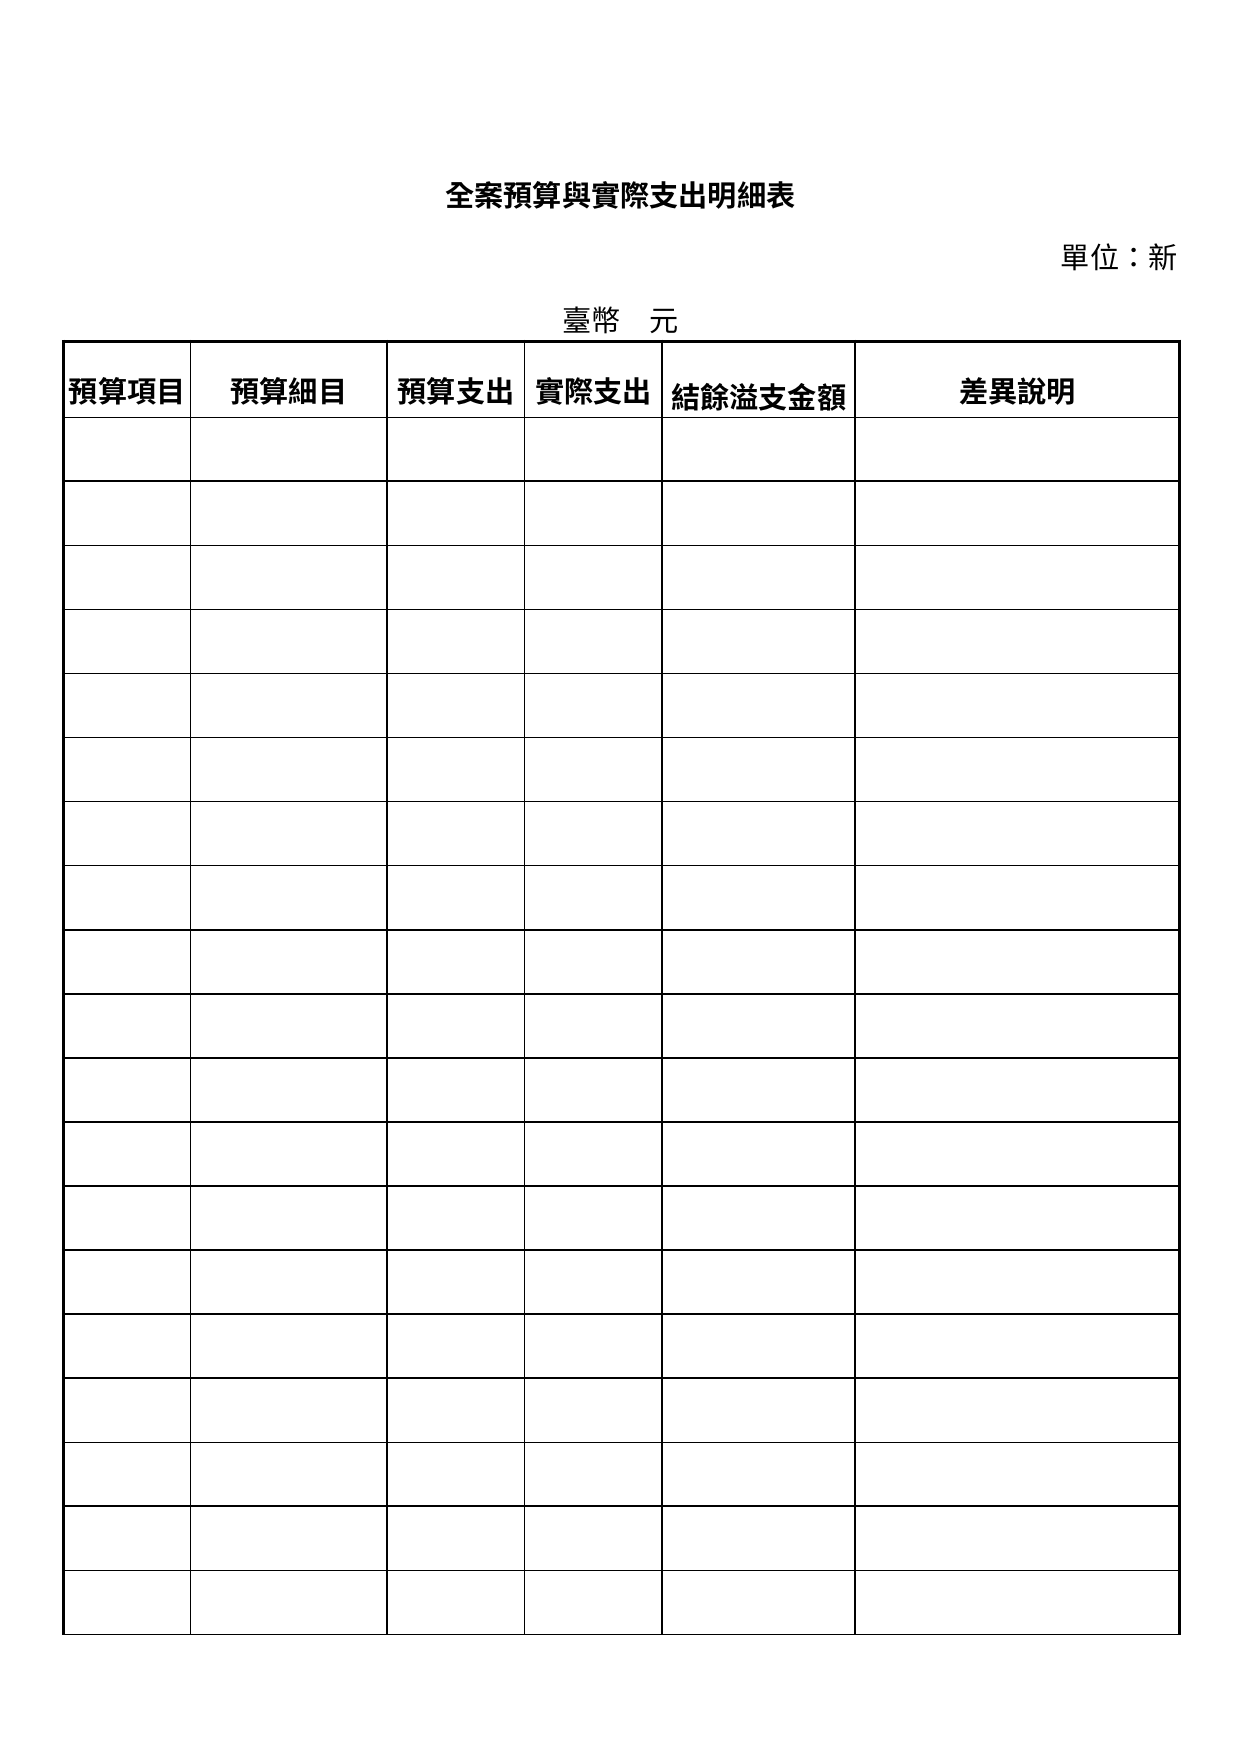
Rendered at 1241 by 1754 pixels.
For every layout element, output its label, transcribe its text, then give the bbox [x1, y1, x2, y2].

table_cell [65, 546, 190, 608]
table_cell [856, 1379, 1178, 1441]
table_cell [191, 610, 386, 673]
table_cell [388, 1251, 524, 1313]
table_cell [525, 1059, 661, 1121]
table_cell [65, 1059, 190, 1121]
table_cell [65, 1571, 190, 1633]
table_cell [388, 931, 524, 993]
table_cell [65, 1187, 190, 1249]
table_cell [525, 1379, 661, 1441]
table_cell [65, 802, 190, 865]
table_cell [525, 1251, 661, 1313]
table_cell [388, 610, 524, 673]
table_cell [856, 1507, 1178, 1569]
table_cell [663, 1059, 854, 1121]
table_cell [663, 995, 854, 1057]
table_cell [388, 1123, 524, 1185]
table_cell [856, 1251, 1178, 1313]
table_cell [191, 1379, 386, 1441]
table_cell [856, 1315, 1178, 1377]
table_cell [388, 546, 524, 608]
table_cell [65, 674, 190, 737]
table_cell [663, 1443, 854, 1505]
table_cell [525, 418, 661, 480]
table_cell [191, 995, 386, 1057]
table_cell [388, 1187, 524, 1249]
table_cell [856, 1443, 1178, 1505]
table_cell [856, 995, 1178, 1057]
table_header 差異說明 [856, 343, 1178, 416]
table_cell [663, 1251, 854, 1313]
table_cell [191, 931, 386, 993]
text 全案預算與實際支出明細表 [59, 152, 1181, 214]
table_cell [525, 802, 661, 865]
table_cell [663, 1379, 854, 1441]
table_cell [663, 610, 854, 673]
table_cell [65, 1123, 190, 1185]
table_cell [856, 802, 1178, 865]
table_cell [525, 738, 661, 801]
table_cell [663, 1187, 854, 1249]
table_cell [663, 1315, 854, 1377]
table_cell [191, 1507, 386, 1569]
table_cell [65, 1379, 190, 1441]
table_cell [388, 1315, 524, 1377]
table_cell [525, 995, 661, 1057]
table_cell [65, 610, 190, 673]
table_cell [525, 1571, 661, 1633]
table_cell [65, 995, 190, 1057]
table_cell [525, 1443, 661, 1505]
table_cell [663, 546, 854, 608]
table_cell [191, 866, 386, 929]
table_cell [65, 1443, 190, 1505]
table_cell [191, 1059, 386, 1121]
table_cell [663, 482, 854, 544]
table_cell [65, 1507, 190, 1569]
table_cell [663, 1571, 854, 1633]
table_cell [856, 1187, 1178, 1249]
table_cell [525, 931, 661, 993]
table_cell [191, 1123, 386, 1185]
table_cell [525, 482, 661, 544]
table_cell [65, 418, 190, 480]
table_cell [388, 866, 524, 929]
table_header 預算細目 [191, 343, 386, 416]
table_cell [856, 1571, 1178, 1633]
table_cell [388, 418, 524, 480]
table_cell [191, 1571, 386, 1633]
table_cell [191, 1315, 386, 1377]
table_cell [65, 1315, 190, 1377]
table_cell [388, 482, 524, 544]
table_cell [65, 738, 190, 801]
table_cell [525, 674, 661, 737]
table_cell [191, 482, 386, 544]
table_cell [525, 546, 661, 608]
table_cell [388, 738, 524, 801]
table_cell [191, 1187, 386, 1249]
table_cell [388, 1379, 524, 1441]
table_cell [191, 674, 386, 737]
table_cell [663, 738, 854, 801]
table_cell [663, 418, 854, 480]
table_header 預算項目 [65, 343, 190, 416]
table_cell [856, 1123, 1178, 1185]
table_cell [525, 1187, 661, 1249]
table_cell [65, 482, 190, 544]
table_cell [388, 995, 524, 1057]
table_cell [525, 1315, 661, 1377]
table_cell [856, 866, 1178, 929]
table_cell [663, 866, 854, 929]
table_cell [191, 546, 386, 608]
table_cell [663, 1123, 854, 1185]
table_cell [191, 418, 386, 480]
table_cell [856, 546, 1178, 608]
table_cell [388, 1571, 524, 1633]
table_cell [388, 802, 524, 865]
table_cell [191, 1251, 386, 1313]
text 單位：新臺幣 元 [59, 214, 1181, 339]
table_cell [65, 1251, 190, 1313]
table_cell [388, 674, 524, 737]
table_cell [856, 482, 1178, 544]
table_cell [856, 931, 1178, 993]
table_cell [191, 802, 386, 865]
table_cell [525, 866, 661, 929]
table_cell [663, 802, 854, 865]
table_cell [663, 931, 854, 993]
table_cell [388, 1443, 524, 1505]
table_cell [856, 1059, 1178, 1121]
table_cell [856, 610, 1178, 673]
table_cell [525, 610, 661, 673]
table_cell [856, 418, 1178, 480]
table_cell [663, 1507, 854, 1569]
table_header 結餘溢支金額 [663, 343, 854, 416]
table_cell [856, 738, 1178, 801]
table_cell [856, 674, 1178, 737]
table_cell [191, 738, 386, 801]
table_header 實際支出 [525, 343, 661, 416]
table_cell [191, 1443, 386, 1505]
table_cell [388, 1059, 524, 1121]
table_cell [65, 931, 190, 993]
table_cell [663, 674, 854, 737]
table_cell [388, 1507, 524, 1569]
table_cell [525, 1507, 661, 1569]
table_cell [525, 1123, 661, 1185]
table_cell [65, 866, 190, 929]
table_header 預算支出 [388, 343, 524, 416]
